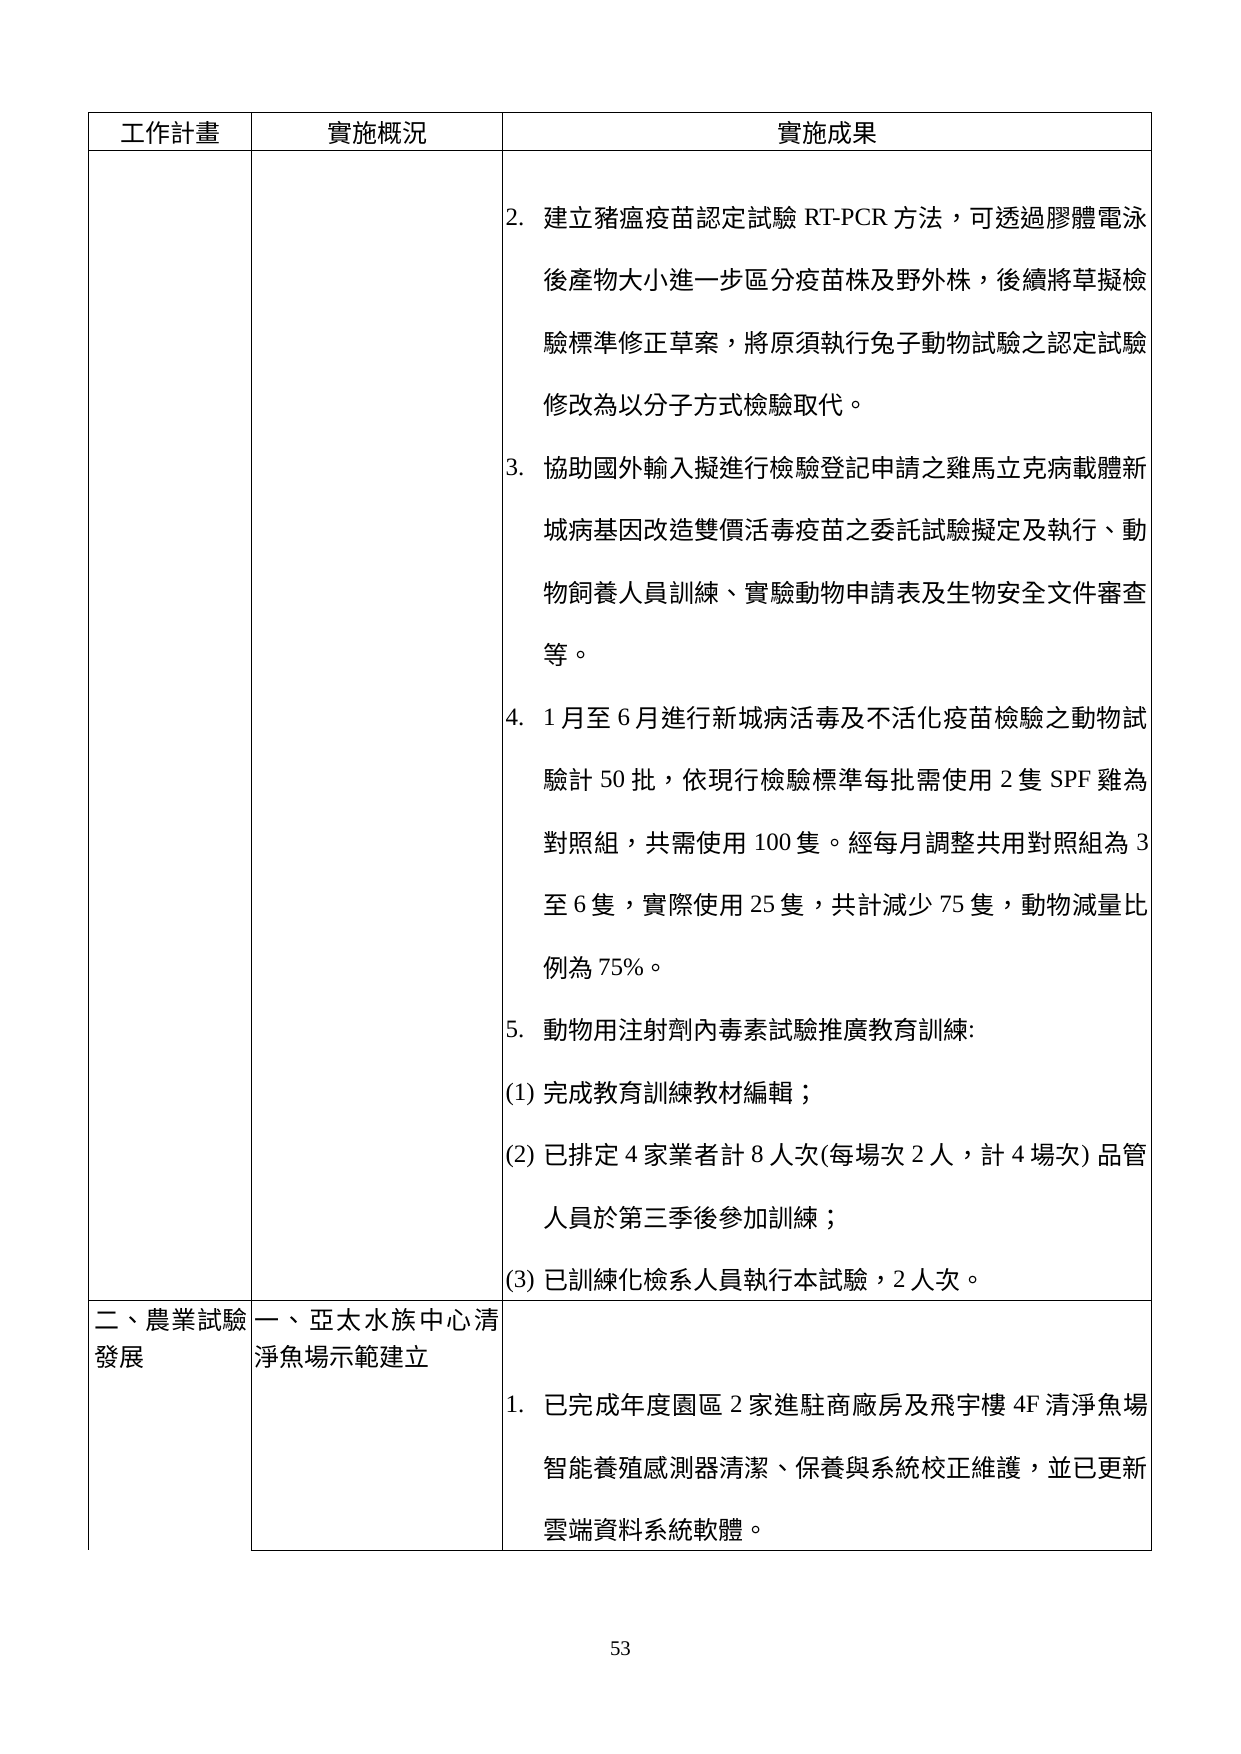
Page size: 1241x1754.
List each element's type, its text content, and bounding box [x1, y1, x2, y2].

table_header 實施成果 [503, 113, 1151, 149]
table_cell [89, 151, 251, 1300]
table_cell 已完成年度園區2家進駐商廠房及飛宇樓4F清淨魚場智能養殖感測器清潔、保養與系統校正維護，並已更新雲端資料系統軟體。 輔導並維持觀賞水族繁養殖場ISO 9001 品質管理認證合格之模範場共1場。 [503, 1301, 1151, 1550]
table_cell [252, 151, 502, 1300]
table_cell 二、農業試驗發展 [89, 1301, 251, 1550]
table_cell 依3R原則，擬修訂我國狂犬病不活化疫苗檢驗標準草案，安全試驗項目刪除天竺鼠及家兔試驗；效力試驗項目將免疫組及對照組攻毒稀釋階數由各4階調整為各3階，每組小鼠由10隻減為5隻，大幅減少所需動物隻數。 建立豬瘟疫苗認定試驗RT-PCR方法，可透過膠體電泳後產物大小進一步區分疫苗株及野外株，後續將草擬檢驗標準修正草案，將原須執行兔子動物試驗之認定試驗修改為以分子方式檢驗取代。 協助國外輸入擬進行檢驗登記申請之雞馬立克病載體新城病基因改造雙價活毒疫苗之委託試驗擬定及執行、動物飼養人員訓練、實驗動物申請表及生物安全文件審查等。 1月至6月進行新城病活毒及不活化疫苗檢驗之動物試驗計50批，依現行檢驗標準每批需使用2隻SPF雞為對照組，共需使用100隻。經每月調整共用對照組為3至6隻，實際使用25隻，共計減少75隻，動物減量比例為75%。 動物用注射劑內毒素試驗推廣教育訓練: 完成教育訓練教材編輯； 已排定4家業者計8人次(每場次2人，計4場次) 品管人員於第三季後參加訓練； 已訓練化檢系人員執行本試驗，2人次。 [503, 151, 1151, 1300]
table_cell 一、亞太水族中心清淨魚場示範建立 [252, 1301, 502, 1550]
table_header 實施概況 [252, 113, 502, 149]
table_header 工作計畫 [89, 113, 251, 149]
